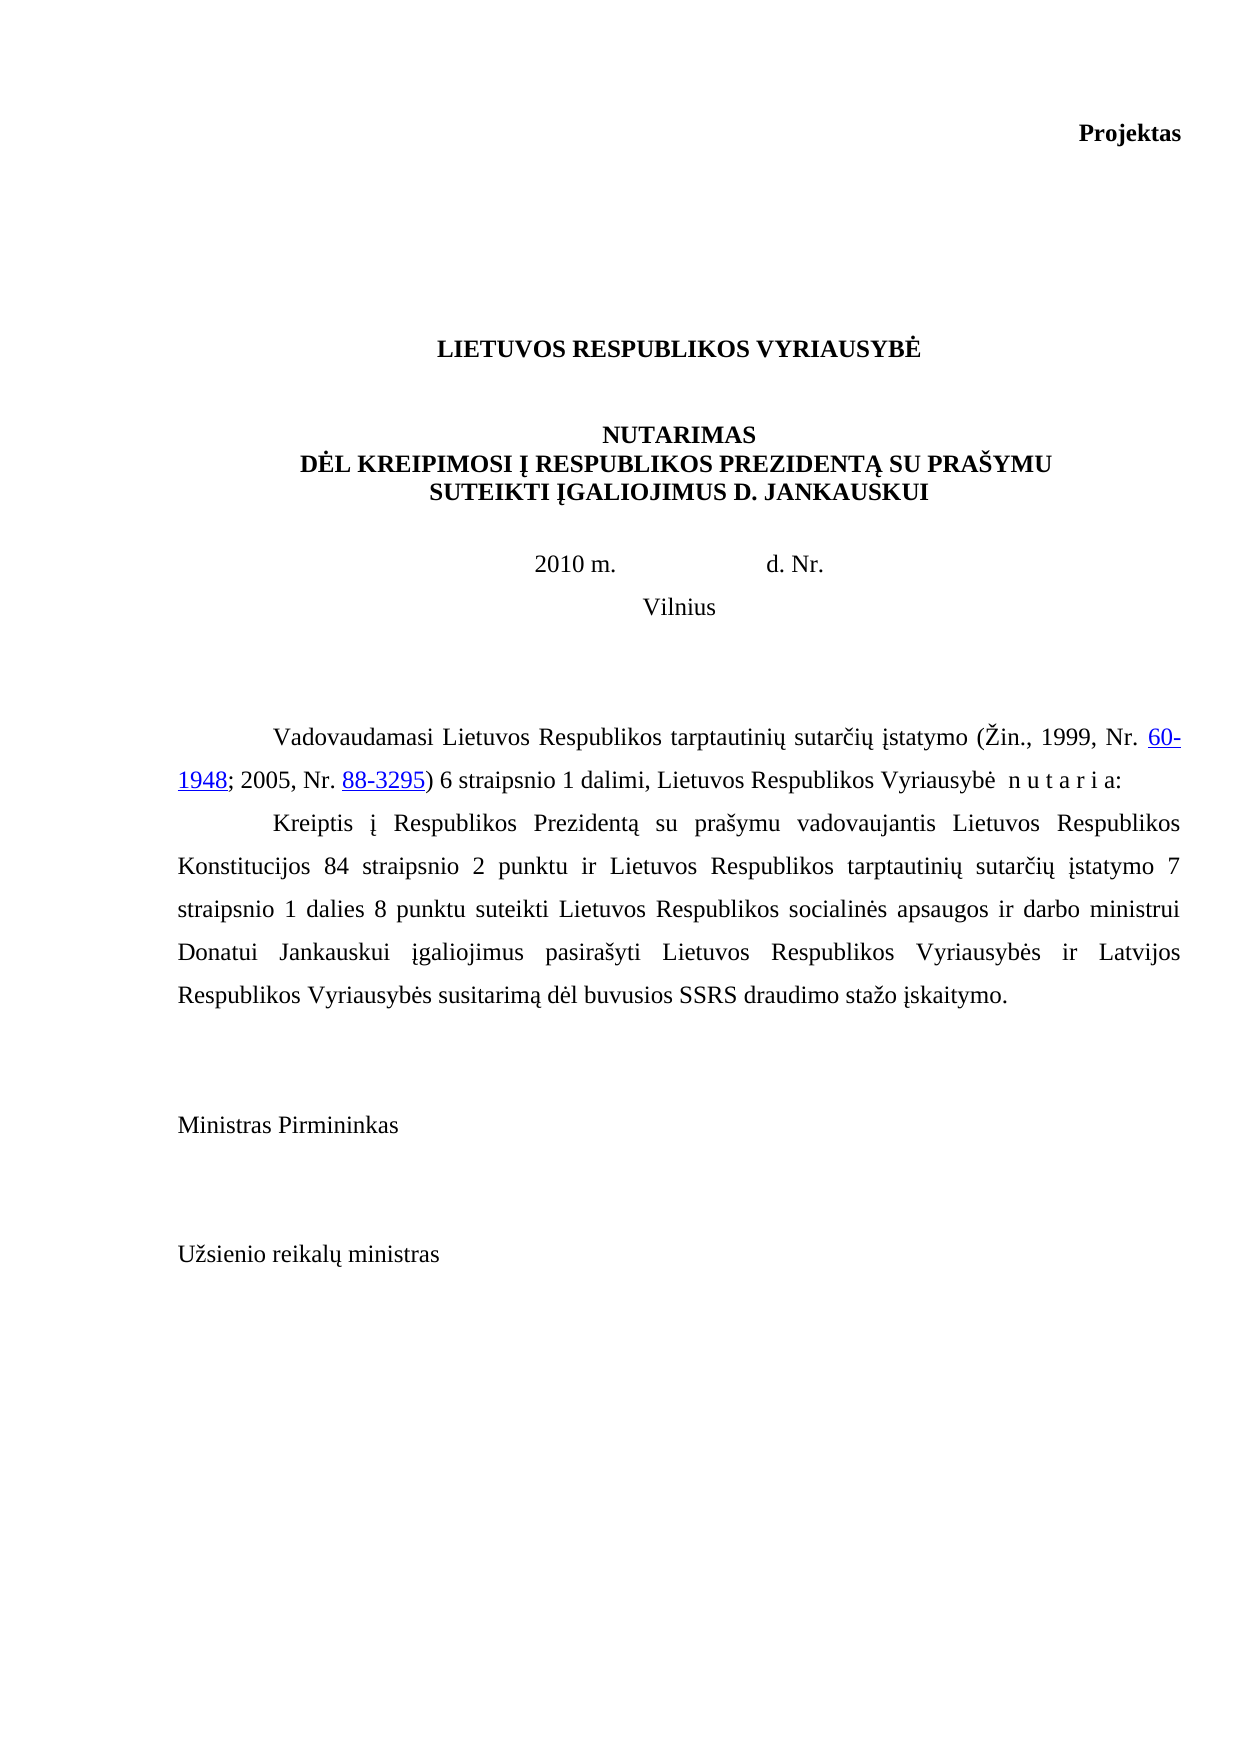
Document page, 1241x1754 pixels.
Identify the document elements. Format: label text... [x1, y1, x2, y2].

text LIETUVOS RESPUBLIKOS VYRIAUSYBĖ [177, 334, 1181, 362]
text Kreiptis į Respublikos Prezidentą su prašymu vadovaujantis Lietuvos Respublikos Konstitucijos 84 straipsnio 2 punktu ir Lietuvos Respublikos tarptautinių sutarčių įstatymo 7 straipsnio 1 dalies 8 punktu suteikti Lietuvos Respublikos socialinės apsaugos ir darbo ministrui Donatui Jankauskui įgaliojimus pasirašyti Lietuvos Respublikos Vyriausybės ir Latvijos Respublikos Vyriausybės susitarimą dėl buvusios SSRS draudimo stažo įskaitymo. [177, 808, 1181, 1009]
text NUTARIMAS [177, 420, 1181, 449]
text 2010 m. d. Nr. [177, 549, 1181, 578]
text Užsienio reikalų ministras [177, 1239, 1181, 1268]
text SUTEIKTI ĮGALIOJIMUS D. JANKAUSKUI [177, 477, 1181, 506]
text Projektas [177, 118, 1181, 147]
text Vadovaudamasi Lietuvos Respublikos tarptautinių sutarčių įstatymo (Žin., 1999, Nr. 60-1948; 2005, Nr. 88-3295) 6 straipsnio 1 dalimi, Lietuvos Respublikos Vyriausybė n u t a r i a: [177, 722, 1181, 794]
text Ministras Pirmininkas [177, 1110, 1181, 1139]
text Vilnius [177, 592, 1181, 621]
text DĖL KREIPIMOSI Į RESPUBLIKOS PREZIDENTĄ SU PRAŠYMU [177, 449, 1181, 477]
